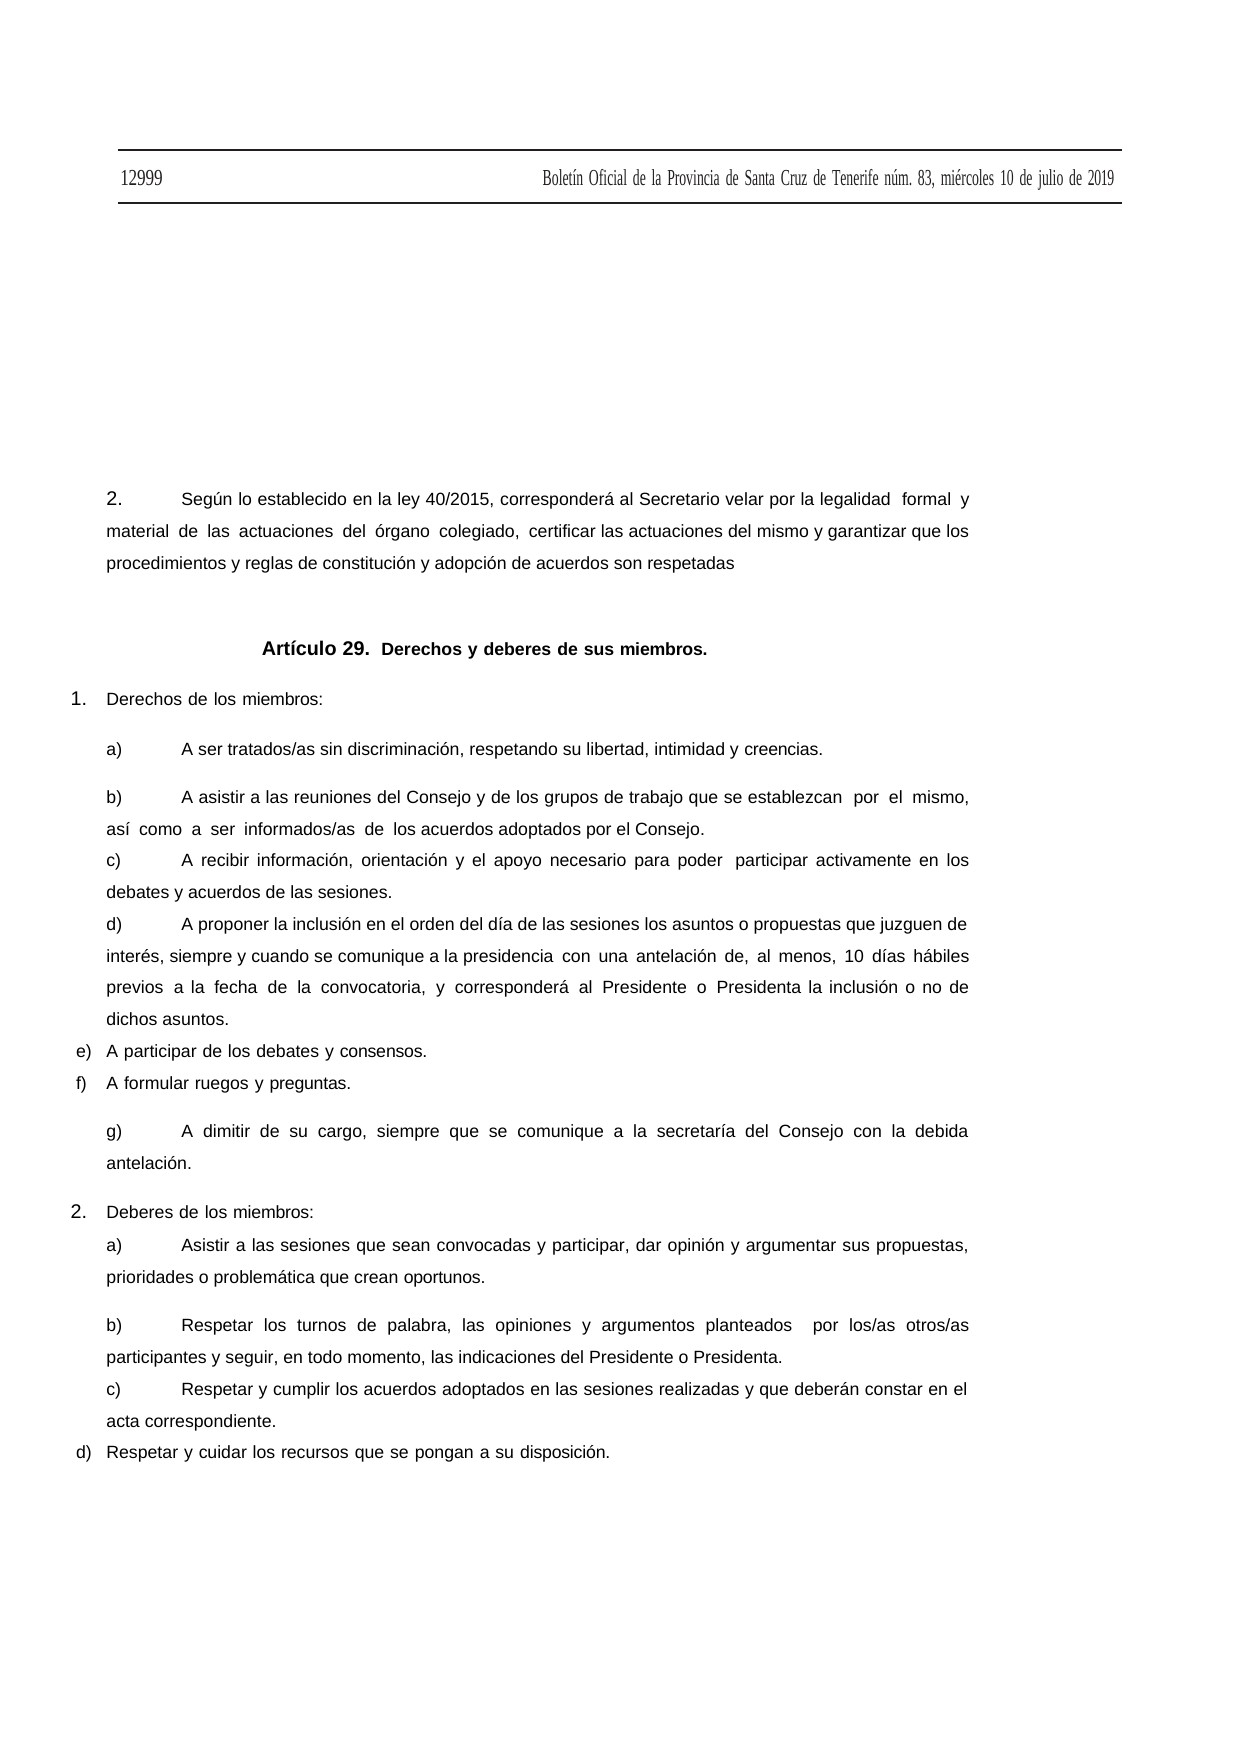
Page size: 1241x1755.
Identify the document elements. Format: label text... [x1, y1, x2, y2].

text Artículo 29. Derechos y deberes de sus miembros. [262, 637, 1134, 660]
list Deberes de los miembros: [70, 1201, 1134, 1223]
list A ser tratados/as sin discriminación, respetando su libertad, intimidad y creencias. [106, 738, 969, 759]
list Respetar y cuidar los recursos que se pongan a su disposición. [76, 1442, 1134, 1462]
list Asistir a las sesiones que sean convocadas y participar, dar opinión y argumentar sus propuestas, prioridades o problemática que crean oportunos. [106, 1235, 969, 1287]
list Según lo establecido en la ley 40/2015, corresponderá al Secretario velar por la legalidad formal y material de las actuaciones del órgano colegiado, certificar las actuaciones del mismo y garantizar que los procedimientos y reglas de constitución y adopción de acuerdos son respetadas [106, 487, 969, 573]
list A proponer la inclusión en el orden del día de las sesiones los asuntos o propuestas que juzguen de interés, siempre y cuando se comunique a la presidencia con una antelación de, al menos, 10 días hábiles previos a la fecha de la convocatoria, y corresponderá al Presidente o Presidenta la inclusión o no de dichos asuntos. [106, 914, 969, 1029]
list A dimitir de su cargo, siempre que se comunique a la secretaría del Consejo con la debida antelación. [106, 1121, 969, 1173]
list A asistir a las reuniones del Consejo y de los grupos de trabajo que se establezcan por el mismo, así como a ser informados/as de los acuerdos adoptados por el Consejo. [106, 787, 969, 839]
list Respetar los turnos de palabra, las opiniones y argumentos planteados por los/as otros/as participantes y seguir, en todo momento, las indicaciones del Presidente o Presidenta. [106, 1315, 969, 1367]
list A recibir información, orientación y el apoyo necesario para poder participar activamente en los debates y acuerdos de las sesiones. [106, 850, 969, 902]
list A participar de los debates y consensos. [76, 1041, 1134, 1061]
list Respetar y cumplir los acuerdos adoptados en las sesiones realizadas y que deberán constar en el acta correspondiente. [106, 1378, 969, 1431]
list Derechos de los miembros: [70, 687, 1134, 710]
list A formular ruegos y preguntas. [76, 1073, 1134, 1093]
